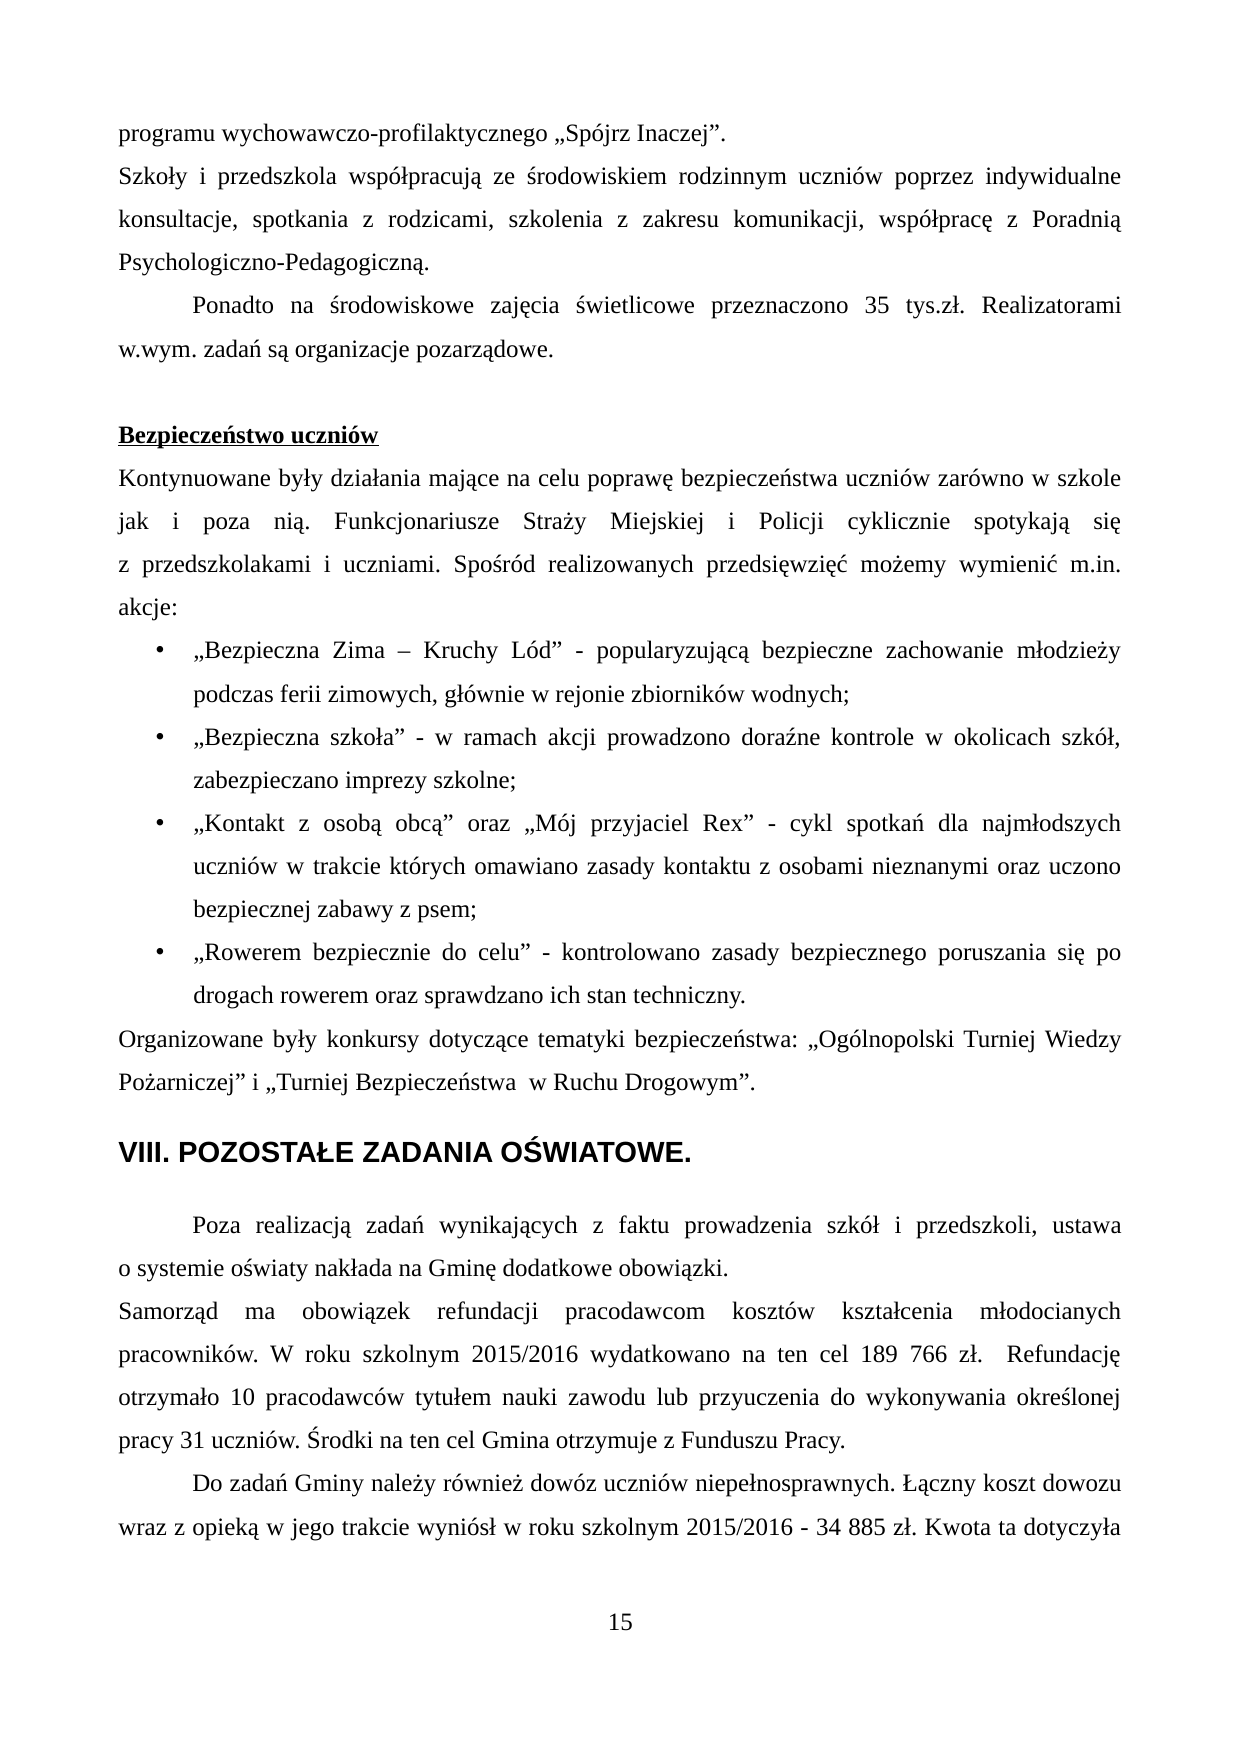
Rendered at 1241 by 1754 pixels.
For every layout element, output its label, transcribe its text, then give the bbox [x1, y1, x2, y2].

text Poza realizacją zadań wynikających z faktu prowadzenia szkół i przedszkoli, ustawa o systemie oświaty nakłada na Gminę dodatkowe obowiązki. [118, 1210, 1122, 1282]
list „Rowerem bezpiecznie do celu” - kontrolowano zasady bezpiecznego poruszania się po drogach rowerem oraz sprawdzano ich stan techniczny. [156, 937, 1122, 1009]
text Do zadań Gminy należy również dowóz uczniów niepełnosprawnych. Łączny koszt dowozu wraz z opieką w jego trakcie wyniósł w roku szkolnym 2015/2016 - 34 885 zł. Kwota ta dotyczyła [118, 1468, 1122, 1540]
text Organizowane były konkursy dotyczące tematyki bezpieczeństwa: „Ogólnopolski Turniej Wiedzy Pożarniczej” i „Turniej Bezpieczeństwa w Ruchu Drogowym”. [118, 1024, 1122, 1096]
text Kontynuowane były działania mające na celu poprawę bezpieczeństwa uczniów zarówno w szkole jak i poza nią. Funkcjonariusze Straży Miejskiej i Policji cyklicznie spotykają się z przedszkolakami i uczniami. Spośród realizowanych przedsięwzięć możemy wymienić m.in. akcje: [118, 463, 1122, 621]
text Szkoły i przedszkola współpracują ze środowiskiem rodzinnym uczniów poprzez indywidualne konsultacje, spotkania z rodzicami, szkolenia z zakresu komunikacji, współpracę z Poradnią Psychologiczno-Pedagogiczną. [118, 161, 1122, 276]
subtitle VIII. POZOSTAŁE ZADANIA OŚWIATOWE. [118, 1135, 1122, 1168]
list „Bezpieczna Zima – Kruchy Lód” - popularyzującą bezpieczne zachowanie młodzieży podczas ferii zimowych, głównie w rejonie zbiorników wodnych; [156, 636, 1122, 707]
text Bezpieczeństwo uczniów [118, 420, 1122, 449]
text programu wychowawczo-profilaktycznego „Spójrz Inaczej”. [118, 118, 1122, 147]
text Samorząd ma obowiązek refundacji pracodawcom kosztów kształcenia młodocianych pracowników. W roku szkolnym 2015/2016 wydatkowano na ten cel 189 766 zł. Refundację otrzymało 10 pracodawców tytułem nauki zawodu lub przyuczenia do wykonywania określonej pracy 31 uczniów. Środki na ten cel Gmina otrzymuje z Funduszu Pracy. [118, 1296, 1122, 1454]
text Ponadto na środowiskowe zajęcia świetlicowe przeznaczono 35 tys.zł. Realizatorami w.wym. zadań są organizacje pozarządowe. [118, 291, 1122, 362]
list „Bezpieczna szkoła” - w ramach akcji prowadzono doraźne kontrole w okolicach szkół, zabezpieczano imprezy szkolne; [156, 722, 1122, 794]
list „Kontakt z osobą obcą” oraz „Mój przyjaciel Rex” - cykl spotkań dla najmłodszych uczniów w trakcie których omawiano zasady kontaktu z osobami nieznanymi oraz uczono bezpiecznej zabawy z psem; [156, 808, 1122, 923]
